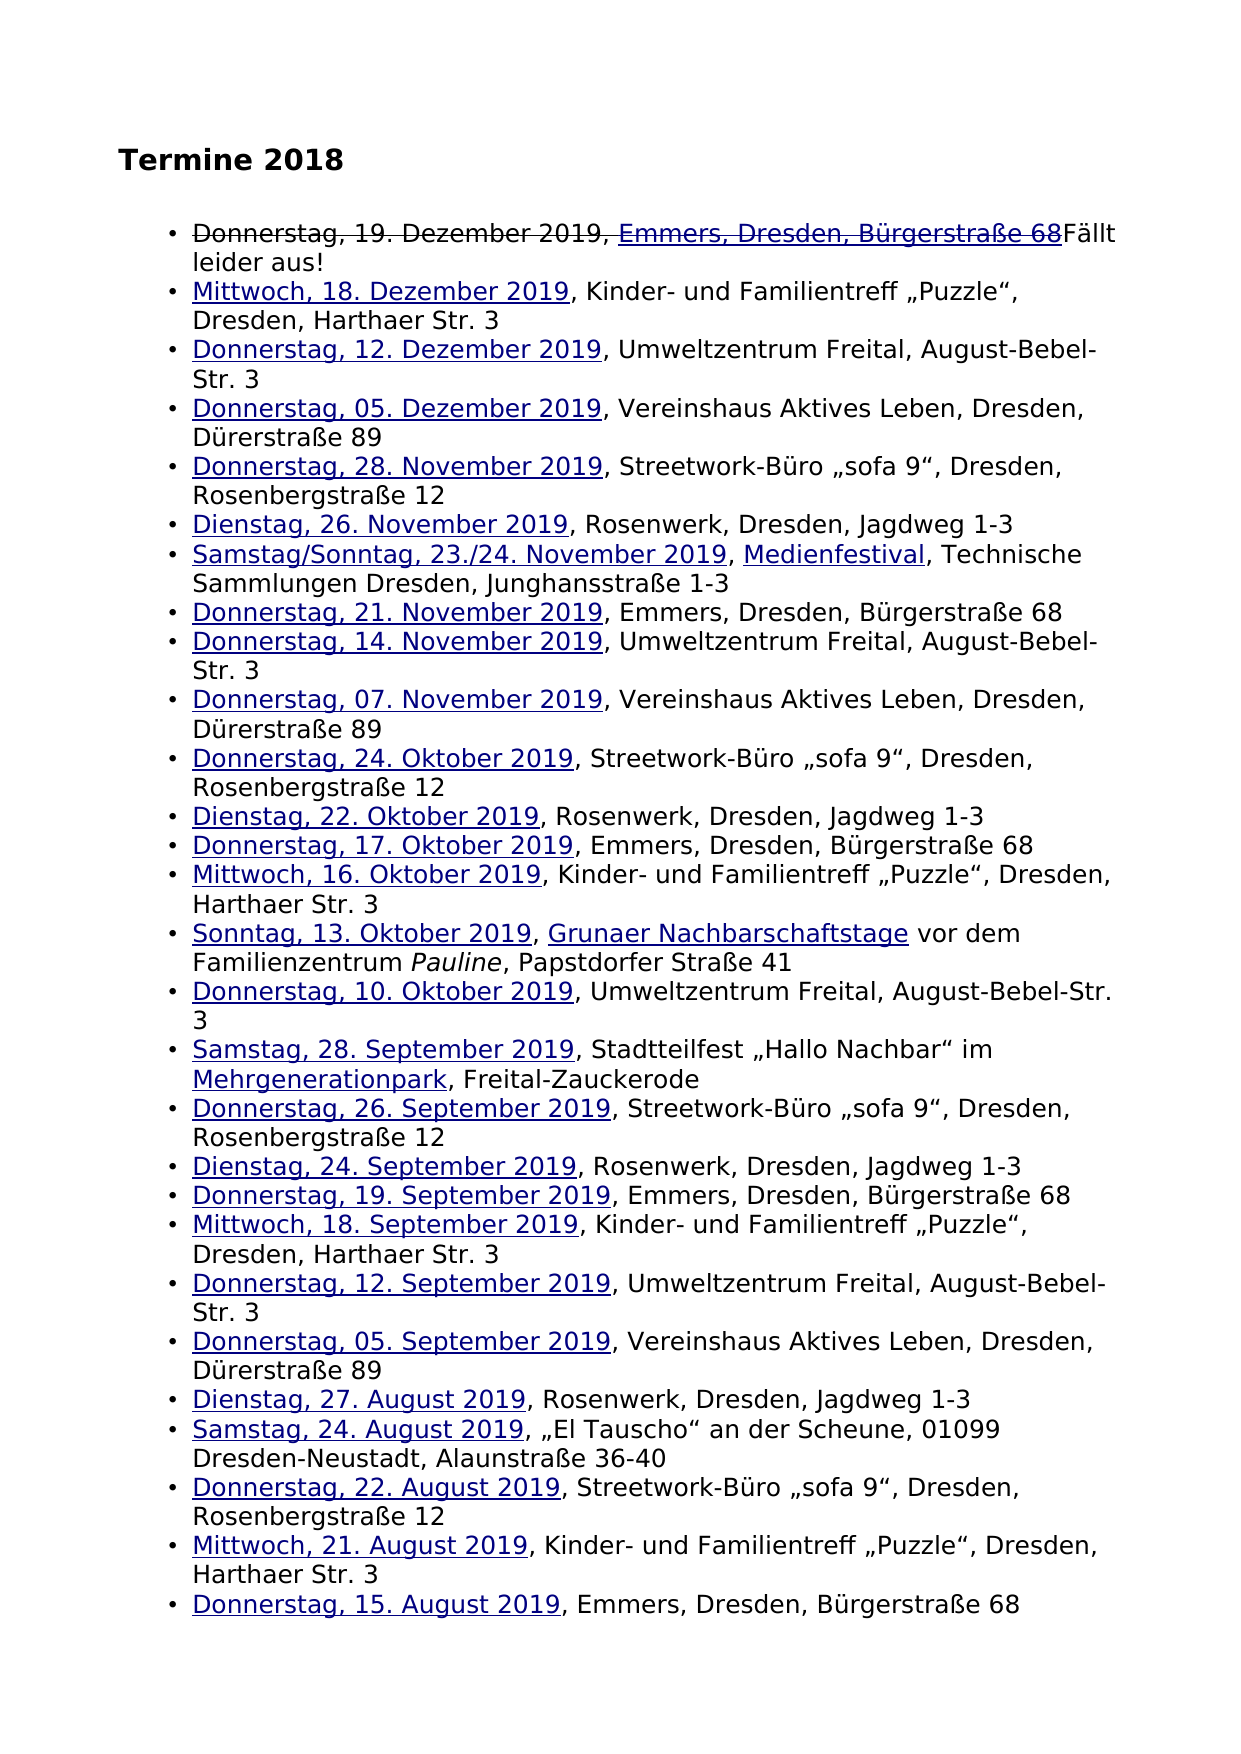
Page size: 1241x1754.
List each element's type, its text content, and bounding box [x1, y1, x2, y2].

list Donnerstag, 12. September 2019, Umweltzentrum Freital, August-Bebel-Str. 3 [177, 1269, 1122, 1327]
list Dienstag, 22. Oktober 2019, Rosenwerk, Dresden, Jagdweg 1-3 [177, 802, 1122, 832]
list Donnerstag, 17. Oktober 2019, Emmers, Dresden, Bürgerstraße 68 [177, 832, 1122, 861]
list Dienstag, 24. September 2019, Rosenwerk, Dresden, Jagdweg 1-3 [177, 1152, 1122, 1182]
list Mittwoch, 18. September 2019, Kinder- und Familientreff „Puzzle“, Dresden, Harthaer Str. 3 [177, 1211, 1122, 1269]
list Samstag/Sonntag, 23./24. November 2019, Medienfestival, Technische Sammlungen Dresden, Junghansstraße 1-3 [177, 540, 1122, 598]
subtitle Termine 2018 [118, 143, 1122, 177]
list Donnerstag, 22. August 2019, Streetwork-Büro „sofa 9“, Dresden, Rosenbergstraße 12 [177, 1473, 1122, 1532]
list Donnerstag, 10. Oktober 2019, Umweltzentrum Freital, August-Bebel-Str. 3 [177, 977, 1122, 1036]
list Donnerstag, 05. September 2019, Vereinshaus Aktives Leben, Dresden, Dürerstraße 89 [177, 1327, 1122, 1386]
list Mittwoch, 16. Oktober 2019, Kinder- und Familientreff „Puzzle“, Dresden, Harthaer Str. 3 [177, 861, 1122, 919]
list Donnerstag, 15. August 2019, Emmers, Dresden, Bürgerstraße 68 [177, 1590, 1122, 1619]
list Donnerstag, 12. Dezember 2019, Umweltzentrum Freital, August-Bebel-Str. 3 [177, 336, 1122, 394]
list Mittwoch, 18. Dezember 2019, Kinder- und Familientreff „Puzzle“, Dresden, Harthaer Str. 3 [177, 277, 1122, 336]
list Donnerstag, 21. November 2019, Emmers, Dresden, Bürgerstraße 68 [177, 598, 1122, 627]
list Samstag, 28. September 2019, Stadtteilfest „Hallo Nachbar“ im Mehrgenerationpark, Freital-Zauckerode [177, 1036, 1122, 1094]
list Donnerstag, 28. November 2019, Streetwork-Büro „sofa 9“, Dresden, Rosenbergstraße 12 [177, 452, 1122, 511]
list Donnerstag, 05. Dezember 2019, Vereinshaus Aktives Leben, Dresden, Dürerstraße 89 [177, 394, 1122, 452]
list Samstag, 24. August 2019, „El Tauscho“ an der Scheune, 01099 Dresden-Neustadt, Alaunstraße 36-40 [177, 1415, 1122, 1473]
list Donnerstag, 24. Oktober 2019, Streetwork-Büro „sofa 9“, Dresden, Rosenbergstraße 12 [177, 744, 1122, 802]
list Donnerstag, 26. September 2019, Streetwork-Büro „sofa 9“, Dresden, Rosenbergstraße 12 [177, 1094, 1122, 1152]
list Mittwoch, 21. August 2019, Kinder- und Familientreff „Puzzle“, Dresden, Harthaer Str. 3 [177, 1532, 1122, 1590]
list Dienstag, 27. August 2019, Rosenwerk, Dresden, Jagdweg 1-3 [177, 1386, 1122, 1415]
list Donnerstag,​ 19. Dezember 2019, Emmers,​ Dresden, Bürgerstraße 68Fällt leider aus! [177, 219, 1122, 277]
list Donnerstag, 14. November 2019, Umweltzentrum Freital, August-Bebel-Str. 3 [177, 627, 1122, 686]
list Dienstag, 26. November 2019, Rosenwerk, Dresden, Jagdweg 1-3 [177, 511, 1122, 540]
list Donnerstag, 19. September 2019, Emmers, Dresden, Bürgerstraße 68 [177, 1182, 1122, 1211]
list Donnerstag, 07. November 2019, Vereinshaus Aktives Leben, Dresden, Dürerstraße 89 [177, 686, 1122, 744]
list Sonntag, 13. Oktober 2019, Grunaer Nachbarschaftstage vor dem Familienzentrum Pauline, Papstdorfer Straße 41 [177, 919, 1122, 977]
